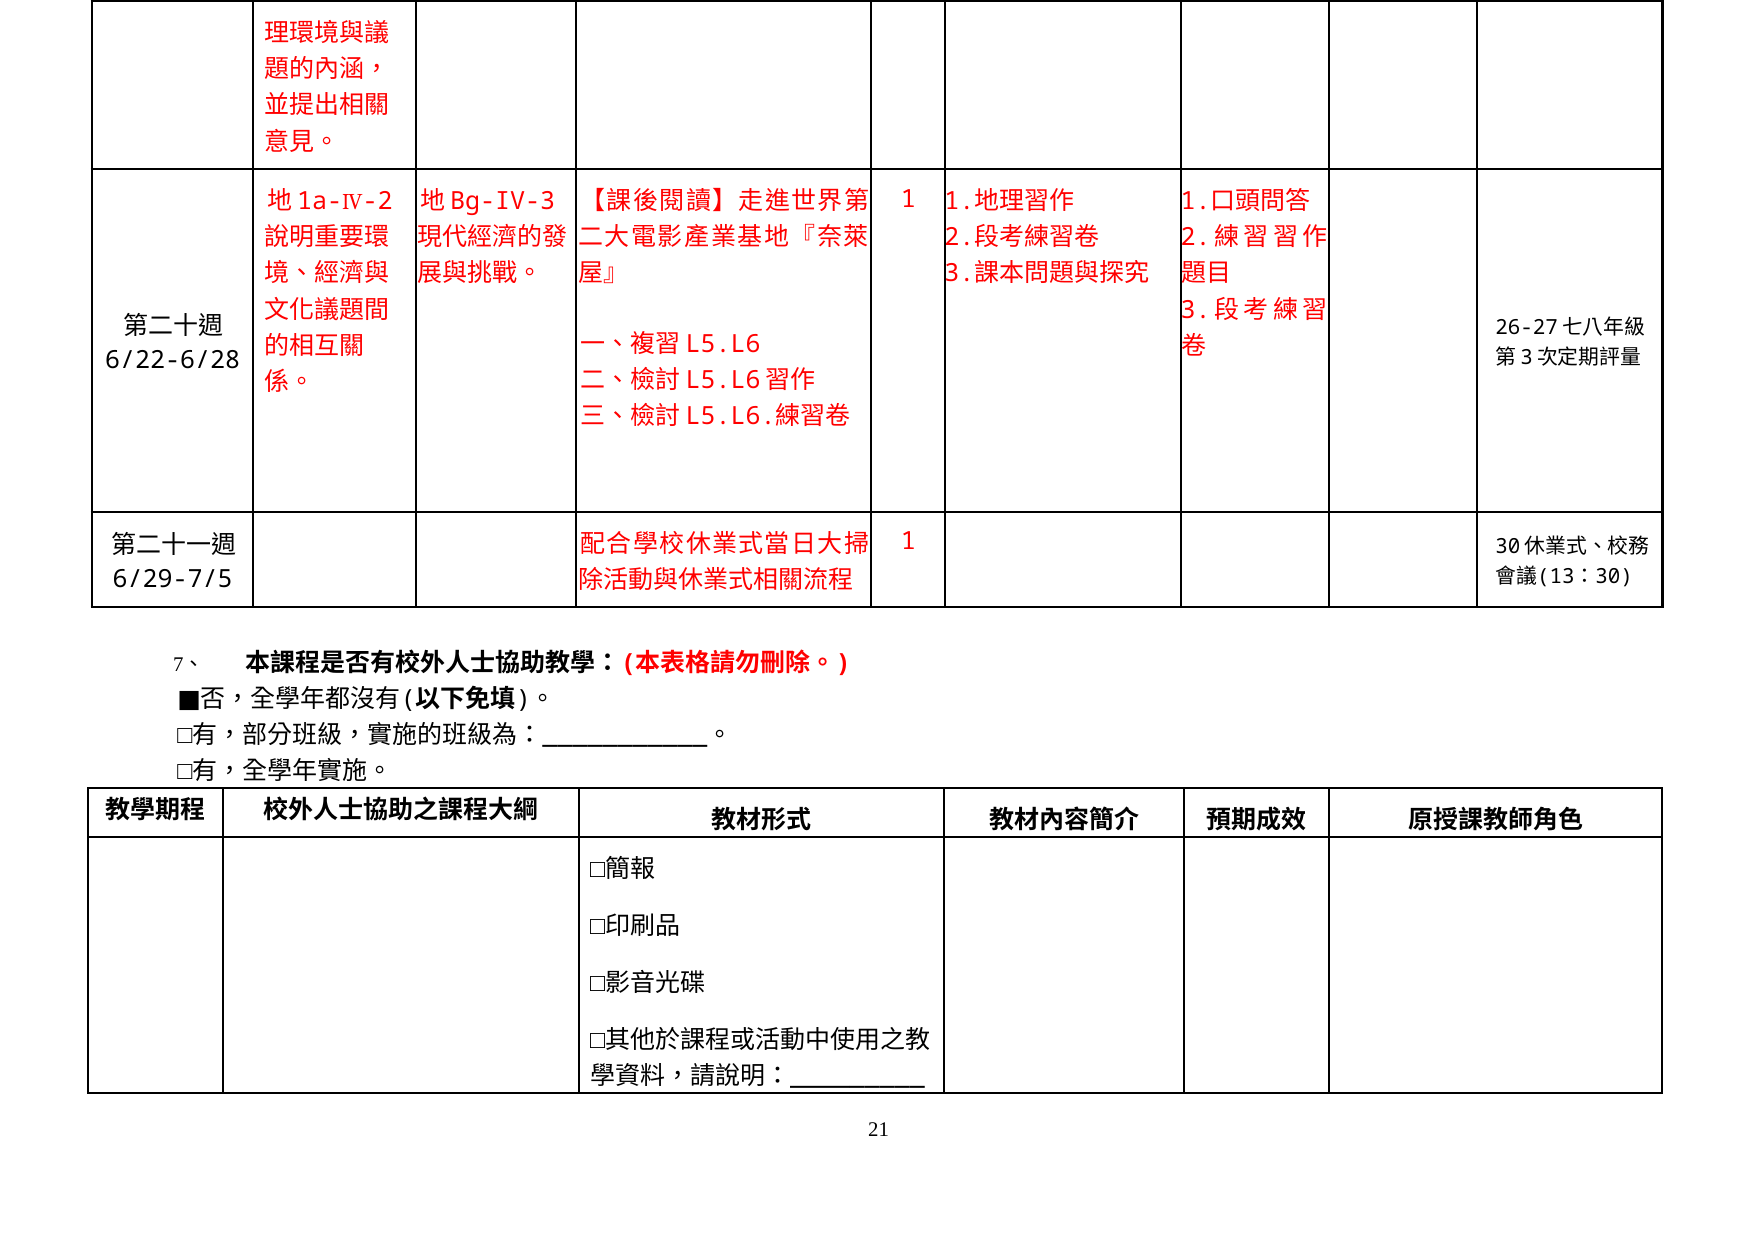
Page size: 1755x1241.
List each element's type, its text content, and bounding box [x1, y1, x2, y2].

table_cell 地1a-Ⅳ-2 說明重要環境、經濟與文化議題間的相互關係。 [254, 170, 415, 511]
table_header 校外人士協助之課程大綱 [224, 789, 578, 836]
table_header 教學期程 [89, 789, 222, 836]
table_cell 配合學校休業式當日大掃除活動與休業式相關流程 [577, 513, 870, 606]
table_cell [946, 2, 1180, 168]
table_cell 第二十一週6/29-7/5 [93, 513, 252, 606]
table_cell [1185, 838, 1328, 1092]
text □有，全學年實施。 [121, 751, 1636, 787]
table_cell [93, 2, 252, 168]
table_cell □簡報 □印刷品 □影音光碟 □其他於課程或活動中使用之教學資料，請說明：_________ [580, 838, 943, 1092]
table_header 預期成效 [1185, 789, 1328, 836]
table_cell 第二十週6/22-6/28 [93, 170, 252, 511]
table_cell 1 [872, 513, 944, 606]
table_cell 1.口頭問答 2.練習習作題目 3.段考練習卷 [1182, 170, 1328, 511]
table_cell [872, 2, 944, 168]
table_cell 30休業式、校務會議(13：30) [1478, 513, 1661, 606]
table_cell [1330, 2, 1476, 168]
table_header 教材形式 [580, 789, 943, 836]
table_cell 地Bg-IV-3 現代經濟的發展與挑戰。 [417, 170, 575, 511]
table_cell [946, 513, 1180, 606]
table_cell [1182, 513, 1328, 606]
table_cell 1 [872, 170, 944, 511]
table_cell [89, 838, 222, 1092]
text □有，部分班級，實施的班級為：___________。 [121, 714, 1636, 751]
table_cell [1478, 2, 1661, 168]
table_cell [417, 2, 575, 168]
table_cell [577, 2, 870, 168]
table_cell [945, 838, 1183, 1092]
table_cell [1330, 170, 1476, 511]
table_cell [1330, 513, 1476, 606]
table_cell [224, 838, 578, 1092]
table_header 原授課教師角色 [1330, 789, 1661, 836]
table_cell [254, 513, 415, 606]
table_cell [1182, 2, 1328, 168]
table_header 教材內容簡介 [945, 789, 1183, 836]
table_cell 理環境與議題的內涵，並提出相關意見。 [254, 2, 415, 168]
table_cell 1.地理習作 2.段考練習卷 3.課本問題與探究 [946, 170, 1180, 511]
text ■否，全學年都沒有(以下免填)。 [121, 678, 1636, 714]
table_cell 26-27七八年級第3次定期評量 [1478, 170, 1661, 511]
table_cell [1330, 838, 1661, 1092]
table_cell [417, 513, 575, 606]
list 本課程是否有校外人士協助教學：(本表格請勿刪除。) [171, 642, 1636, 678]
table_cell 【課後閱讀】走進世界第二大電影產業基地『奈萊屋』 一、複習L5.L6 二、檢討L5.L6習作 三、檢討L5.L6.練習卷 [577, 170, 870, 511]
